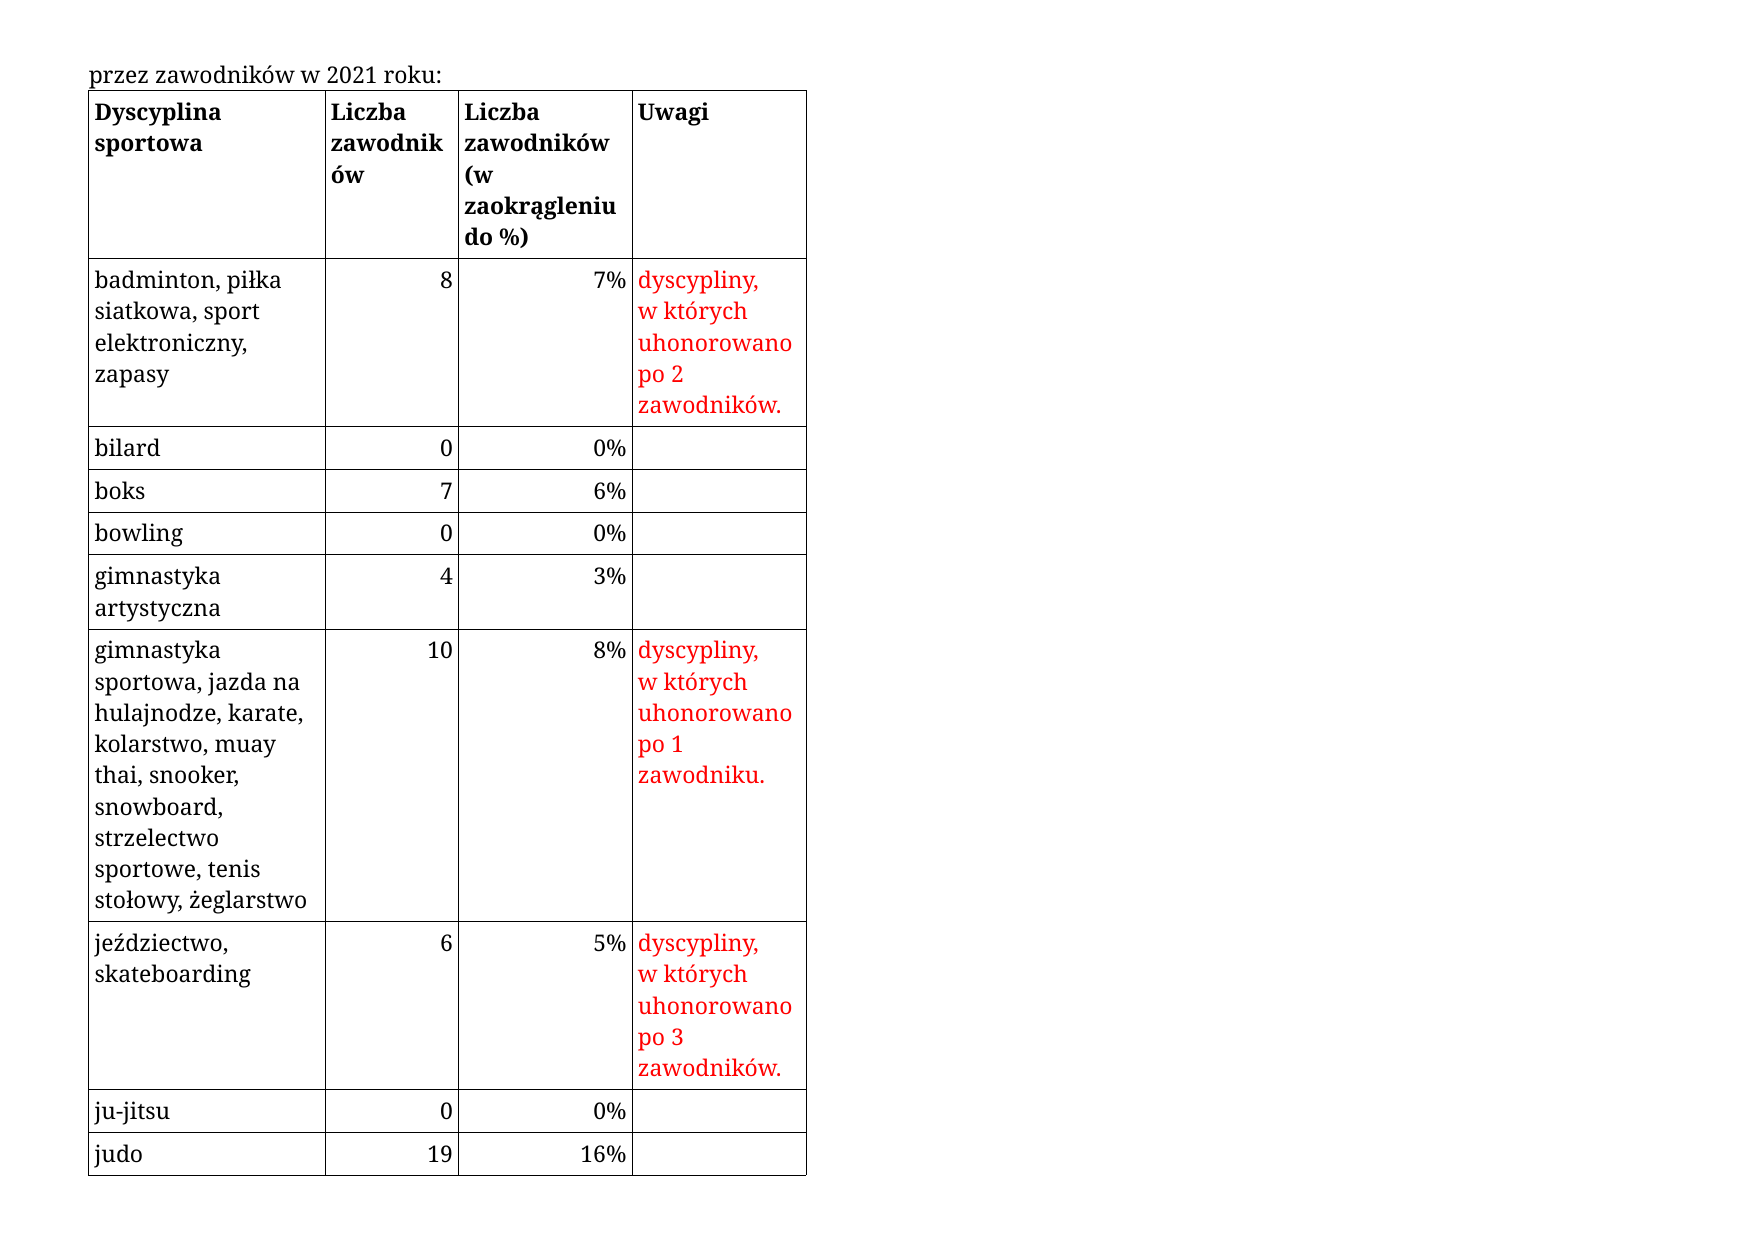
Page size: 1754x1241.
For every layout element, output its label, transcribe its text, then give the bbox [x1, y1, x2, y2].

table_cell 7% [459, 259, 632, 426]
text przez zawodników w 2021 roku: [88, 59, 1665, 90]
table_cell [633, 1090, 806, 1132]
table_cell 0 [326, 427, 458, 469]
table_cell bilard [89, 427, 325, 469]
table_cell 0% [459, 513, 632, 554]
table_header Liczba zawodników (w zaokrągleniu do %) [459, 91, 632, 258]
table_cell 8% [459, 630, 632, 921]
table_cell 7 [326, 470, 458, 512]
table_cell 0 [326, 513, 458, 554]
table_header Uwagi [633, 91, 806, 258]
table_header Dyscyplina sportowa [89, 91, 325, 258]
table_cell 10 [326, 630, 458, 921]
table_cell 3% [459, 555, 632, 628]
table_cell bowling [89, 513, 325, 554]
table_cell badminton, piłka siatkowa, sport elektroniczny, zapasy [89, 259, 325, 426]
table_cell [633, 427, 806, 469]
table_cell gimnastyka sportowa, jazda na hulajnodze, karate, kolarstwo, muay thai, snooker, snowboard, strzelectwo sportowe, tenis stołowy, żeglarstwo [89, 630, 325, 921]
table_cell dyscypliny, w których uhonorowano po 2 zawodników. [633, 259, 806, 426]
table_cell 19 [326, 1133, 458, 1175]
table_cell [633, 470, 806, 512]
table_cell 16% [459, 1133, 632, 1175]
table_cell gimnastyka artystyczna [89, 555, 325, 628]
table_cell jeździectwo, skateboarding [89, 922, 325, 1089]
table_cell judo [89, 1133, 325, 1175]
table_cell 4 [326, 555, 458, 628]
table_cell 0% [459, 1090, 632, 1132]
table_cell 6% [459, 470, 632, 512]
table_cell ju-jitsu [89, 1090, 325, 1132]
table_cell 5% [459, 922, 632, 1089]
table_cell dyscypliny, w których uhonorowano po 3 zawodników. [633, 922, 806, 1089]
table_cell boks [89, 470, 325, 512]
table_cell [633, 555, 806, 628]
table_cell dyscypliny, w których uhonorowano po 1 zawodniku. [633, 630, 806, 921]
table_cell 0 [326, 1090, 458, 1132]
table_header Liczba zawodników [326, 91, 458, 258]
table_cell 6 [326, 922, 458, 1089]
table_cell 8 [326, 259, 458, 426]
table_cell [633, 513, 806, 554]
table_cell 0% [459, 427, 632, 469]
table_cell [633, 1133, 806, 1175]
